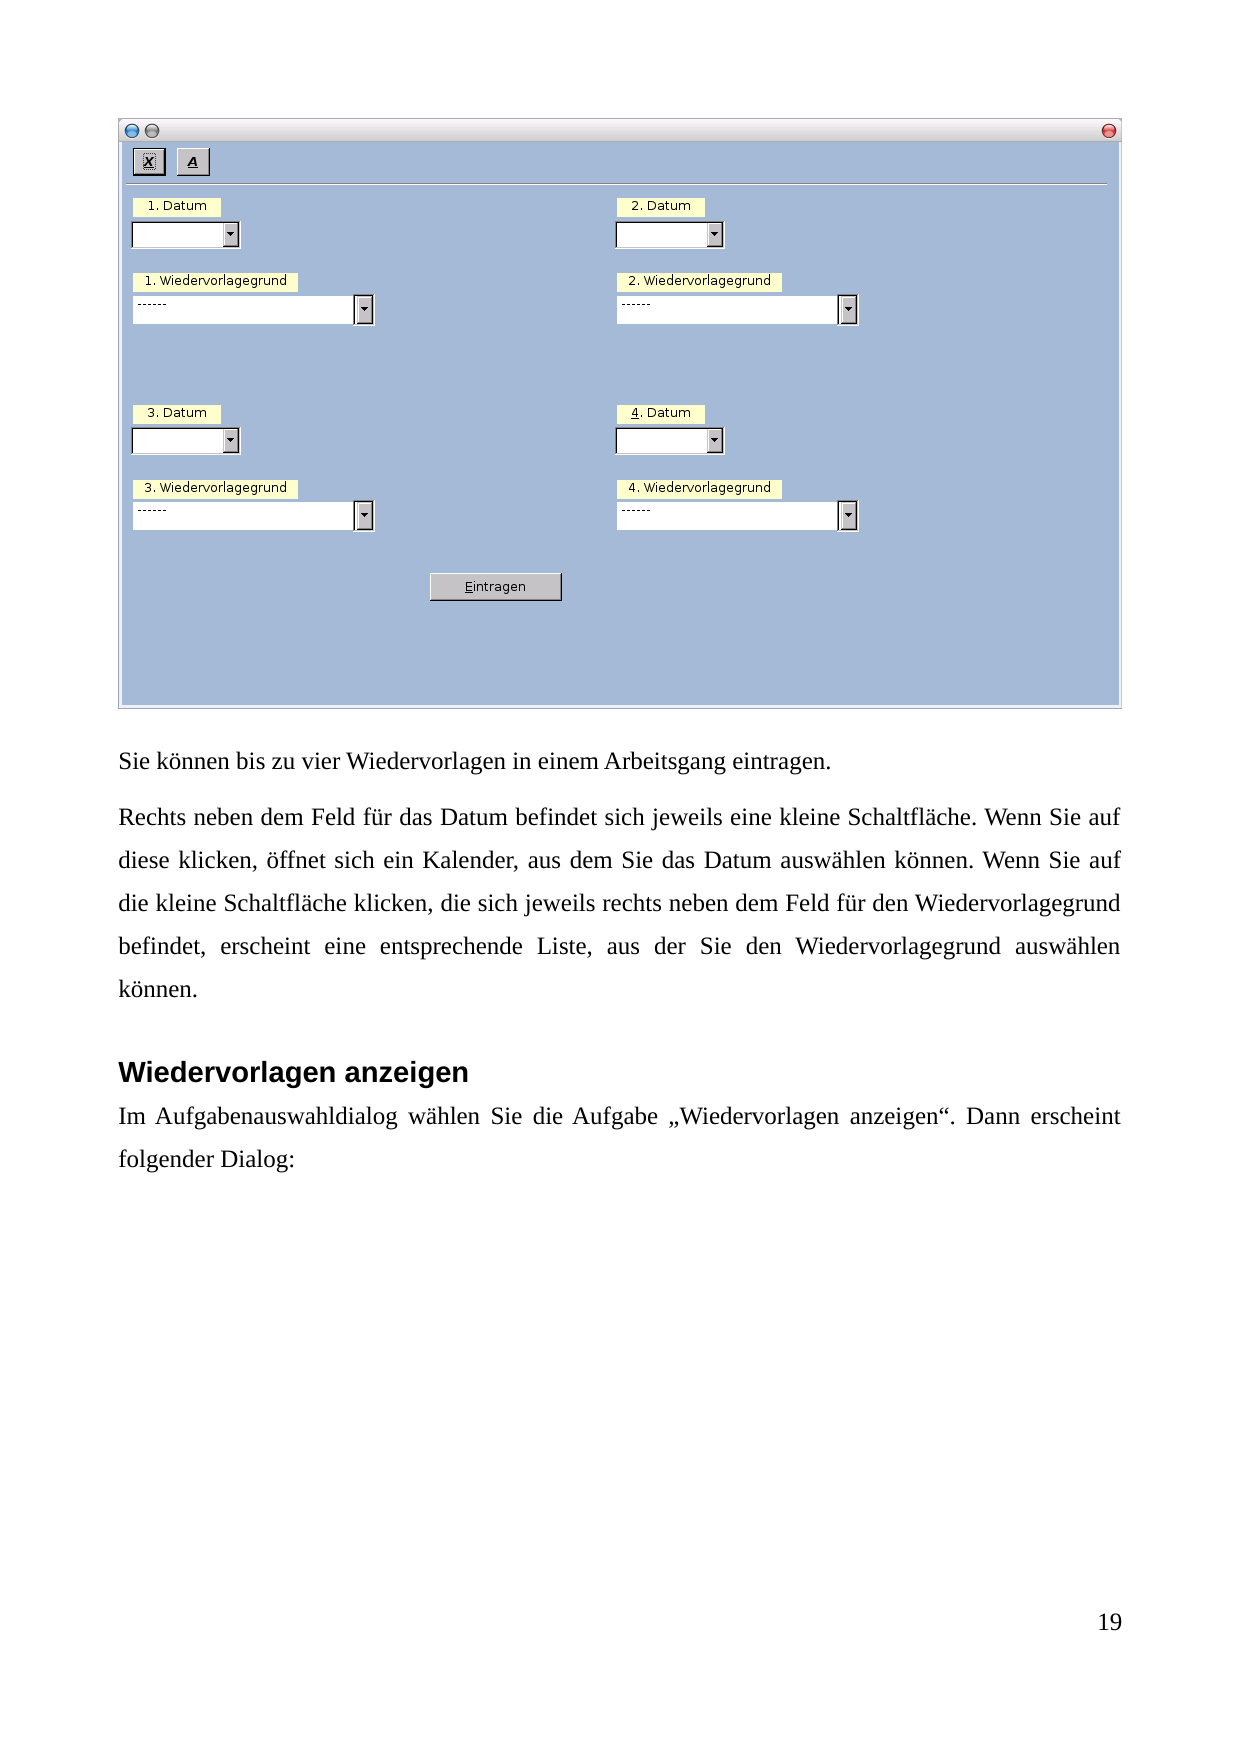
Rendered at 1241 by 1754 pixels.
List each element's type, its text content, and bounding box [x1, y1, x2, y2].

picture [118, 118, 1122, 709]
subtitle Wiedervorlagen anzeigen [118, 1055, 1122, 1089]
text Rechts neben dem Feld für das Datum befindet sich jeweils eine kleine Schaltfläche. Wenn Sie auf diese klicken, öffnet sich ein Kalender, aus dem Sie das Datum auswählen können. Wenn Sie auf die kleine Schaltfläche klicken, die sich jeweils rechts neben dem Feld für den Wiedervorlagegrund befindet, erscheint eine entsprechende Liste, aus der Sie den Wiedervorlagegrund auswählen können. [118, 802, 1122, 1003]
text Im Aufgabenauswahldialog wählen Sie die Aufgabe „Wiedervorlagen anzeigen“. Dann erscheint folgender Dialog: [118, 1101, 1122, 1173]
text Sie können bis zu vier Wiedervorlagen in einem Arbeitsgang eintragen. [118, 709, 1122, 775]
